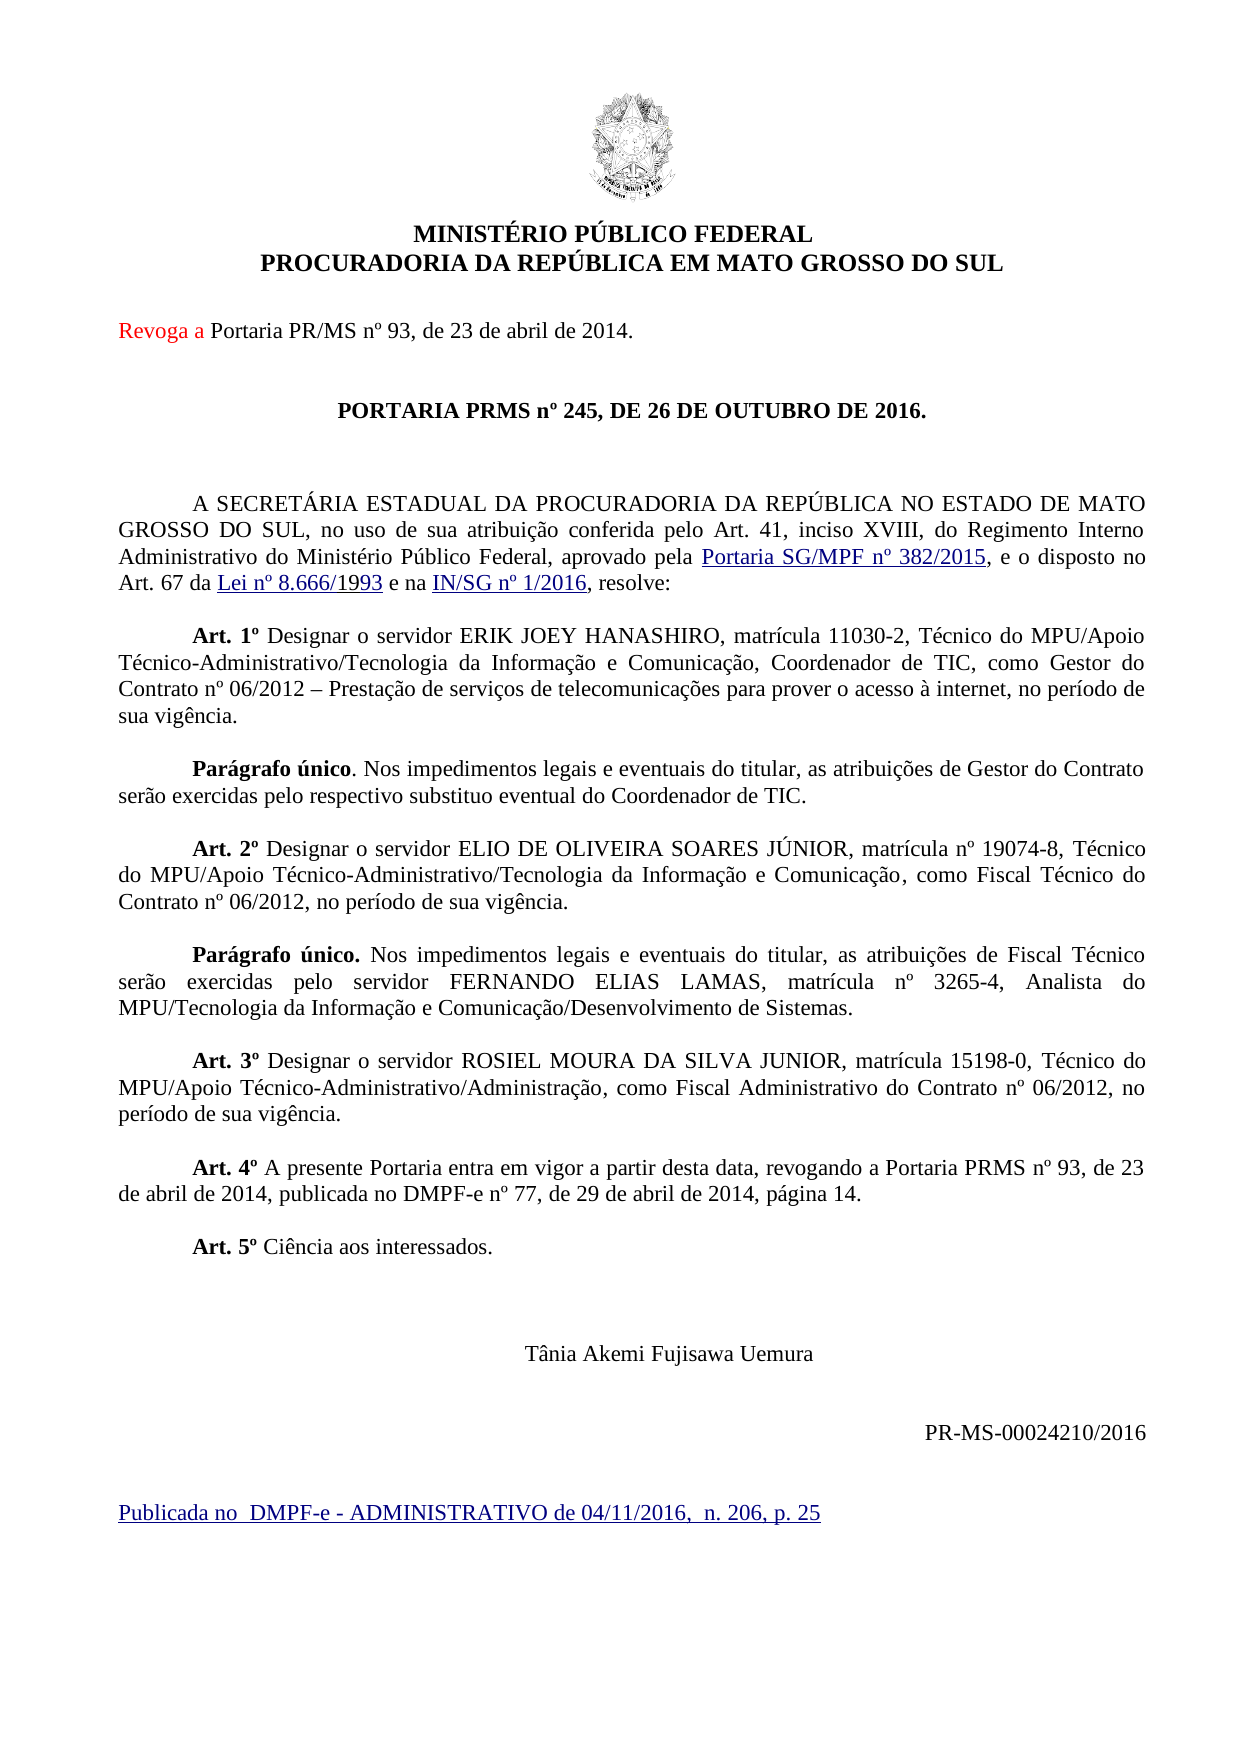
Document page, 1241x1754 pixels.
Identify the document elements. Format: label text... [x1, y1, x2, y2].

text PORTARIA PRMS nº 245, DE 26 DE OUTUBRO DE 2016. [118, 396, 1146, 423]
text Art. 2º Designar o servidor ELIO DE OLIVEIRA SOARES JÚNIOR, matrícula nº 19074-8, Técnico do MPU/Apoio Técnico-Administrativo/Tecnologia da Informação e Comunicação, como Fiscal Técnico do Contrato nº 06/2012, no período de sua vigência. [118, 835, 1146, 914]
text Art. 3º Designar o servidor ROSIEL MOURA DA SILVA JUNIOR, matrícula 15198-0, Técnico do MPU/Apoio Técnico-Administrativo/Administração, como Fiscal Administrativo do Contrato nº 06/2012, no período de sua vigência. [118, 1047, 1146, 1127]
text Art. 4º A presente Portaria entra em vigor a partir desta data, revogando a Portaria PRMS nº 93, de 23 de abril de 2014, publicada no DMPF-e nº 77, de 29 de abril de 2014, página 14. [118, 1153, 1146, 1207]
text Art. 5º Ciência aos interessados. [118, 1233, 1146, 1260]
text PR-MS-00024210/2016 [118, 1419, 1146, 1446]
text Tânia Akemi Fujisawa Uemura [118, 1339, 1146, 1366]
text Publicada no DMPF-e - ADMINISTRATIVO de 04/11/2016, n. 206, p. 25 [118, 1499, 1146, 1525]
text Art. 1º Designar o servidor ERIK JOEY HANASHIRO, matrícula 11030-2, Técnico do MPU/Apoio Técnico-Administrativo/Tecnologia da Informação e Comunicação, Coordenador de TIC, como Gestor do Contrato nº 06/2012 – Prestação de serviços de telecomunicações para prover o acesso à internet, no período de sua vigência. [118, 622, 1146, 728]
text Parágrafo único. Nos impedimentos legais e eventuais do titular, as atribuições de Fiscal Técnico serão exercidas pelo servidor FERNANDO ELIAS LAMAS, matrícula nº 3265-4, Analista do MPU/Tecnologia da Informação e Comunicação/Desenvolvimento de Sistemas. [118, 941, 1146, 1021]
text Revoga a Portaria PR/MS nº 93, de 23 de abril de 2014. [118, 317, 1146, 343]
text A SECRETÁRIA ESTADUAL DA PROCURADORIA DA REPÚBLICA NO ESTADO DE MATO GROSSO DO SUL, no uso de sua atribuição conferida pelo Art. 41, inciso XVIII, do Regimento Interno Administrativo do Ministério Público Federal, aprovado pela Portaria SG/MPF nº 382/2015, e o disposto no Art. 67 da Lei nº 8.666/1993 e na IN/SG nº 1/2016, resolve: [118, 489, 1146, 596]
text Parágrafo único. Nos impedimentos legais e eventuais do titular, as atribuições de Gestor do Contrato serão exercidas pelo respectivo substituo eventual do Coordenador de TIC. [118, 755, 1146, 808]
